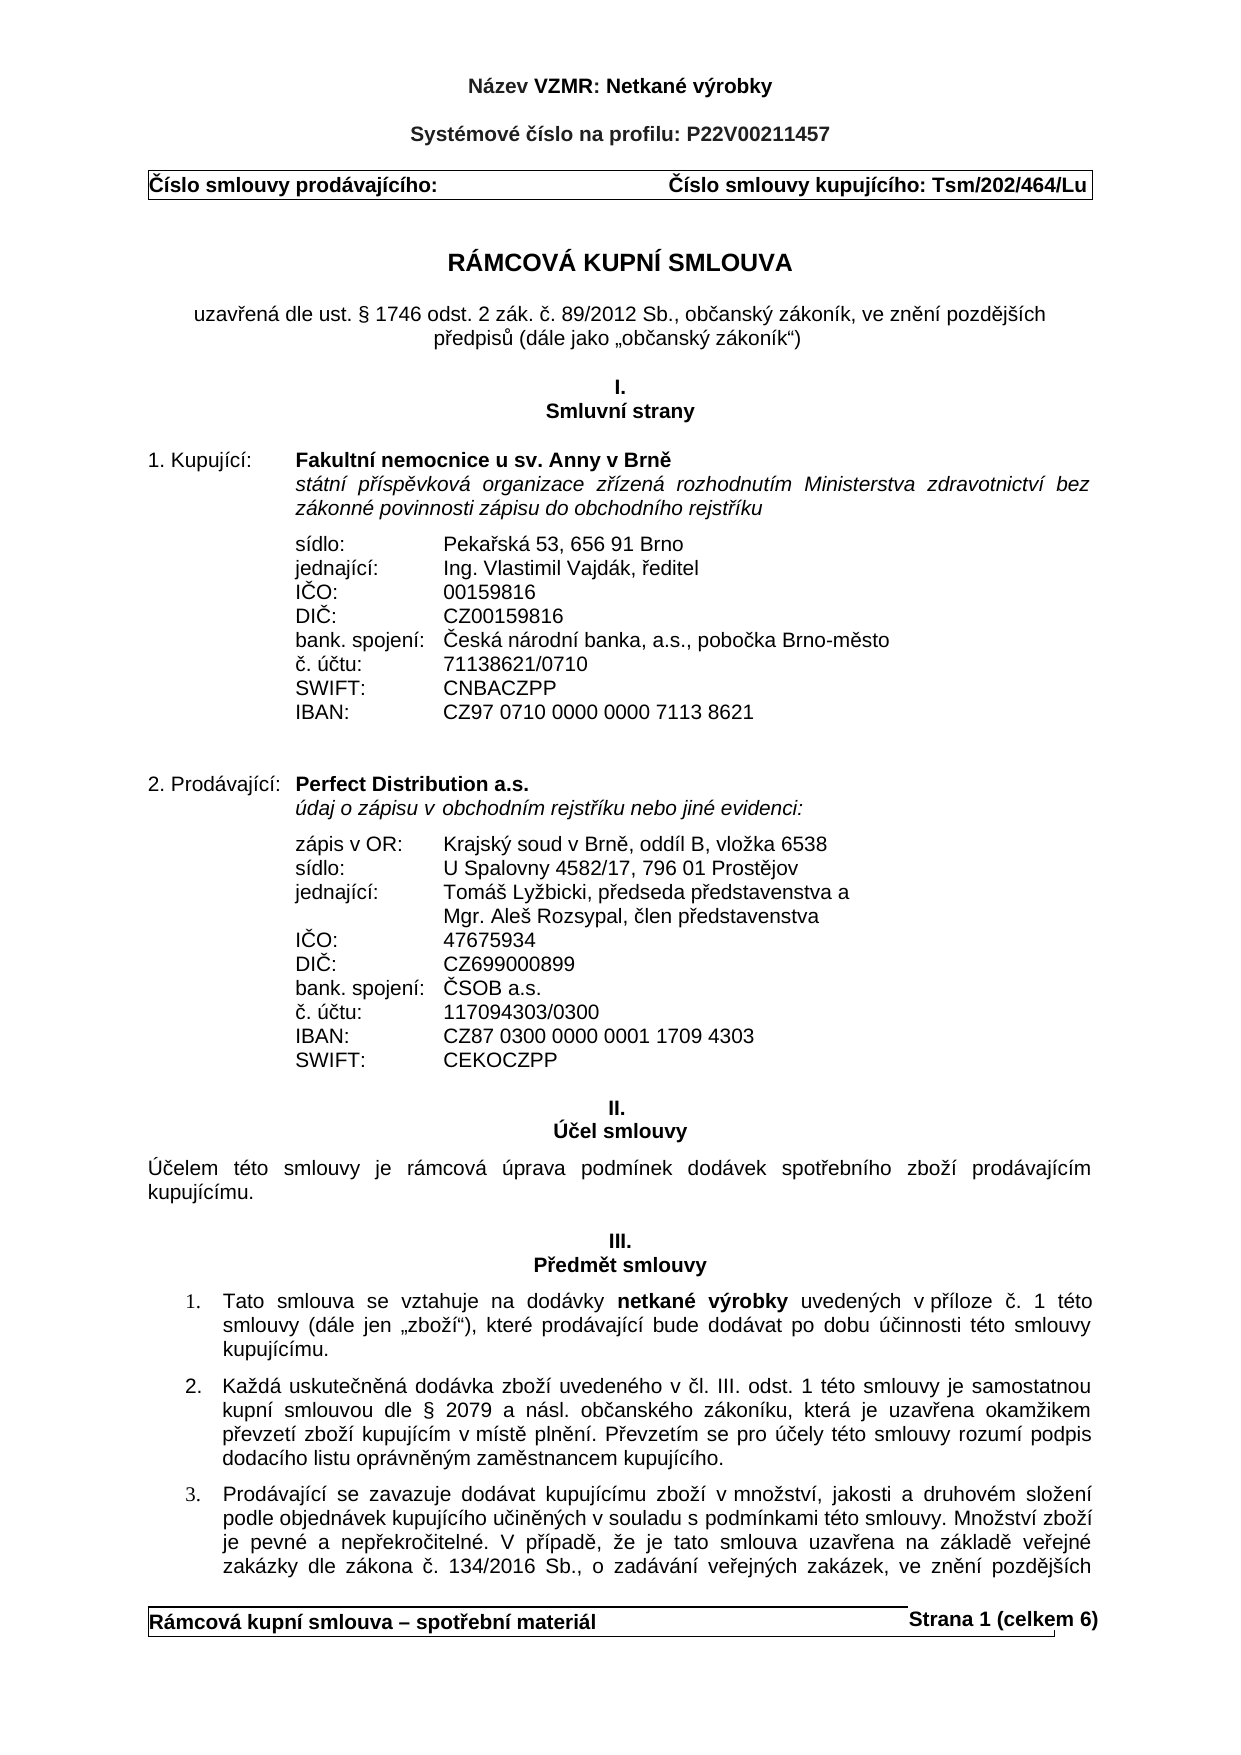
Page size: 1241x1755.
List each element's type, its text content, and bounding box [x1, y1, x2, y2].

text jednající: Ing. Vlastimil Vajdák, ředitel [221, 556, 1093, 580]
text SWIFT: CEKOCZPP [221, 1047, 1093, 1071]
text Smluvní strany [148, 398, 1093, 422]
text RÁMCOVÁ KUPNÍ SMLOUVA [148, 248, 1093, 277]
text SWIFT: CNBACZPP [221, 676, 1093, 699]
text bank. spojení: Česká národní banka, a.s., pobočka Brno-město [221, 628, 1093, 652]
text III. [148, 1229, 1093, 1253]
text Mgr. Aleš Rozsypal, člen představenstva [221, 904, 1093, 928]
text jednající: Tomáš Lyžbicki, předseda představenstva a [221, 880, 1093, 904]
text Účel smlouvy [148, 1119, 1093, 1143]
list Prodávající se zavazuje dodávat kupujícímu zboží v množství, jakosti a druhovém složení podle objednávek kupujícího učiněných v souladu s podmínkami této smlouvy. Množství zboží je pevné a nepřekročitelné. V případě, že je tato smlouva uzavřena na základě veřejné zakázky dle zákona č. 134/2016 Sb., o zadávání veřejných zakázek, ve znění pozdějších [185, 1482, 1093, 1578]
text sídlo: Pekařská 53, 656 91 Brno [221, 532, 1093, 556]
text sídlo: U Spalovny 4582/17, 796 01 Prostějov [221, 856, 1093, 880]
text DIČ: CZ00159816 [221, 604, 1093, 628]
text státní příspěvková organizace zřízená rozhodnutím Ministerstva zdravotnictví bez zákonné povinnosti zápisu do obchodního rejstříku [295, 471, 1093, 519]
text IBAN: CZ87 0300 0000 0001 1709 4303 [221, 1023, 1093, 1047]
text uzavřená dle ust. § 1746 odst. 2 zák. č. 89/2012 Sb., občanský zákoník, ve znění pozdějších předpisů (dále jako „občanský zákoník“) [148, 302, 1093, 349]
text 1. Kupující: Fakultní nemocnice u sv. Anny v Brně [148, 447, 1093, 471]
text Účelem této smlouvy je rámcová úprava podmínek dodávek spotřebního zboží prodávajícím kupujícímu. [148, 1156, 1093, 1204]
text údaj o zápisu v obchodním rejstříku nebo jiné evidenci: [221, 795, 1093, 819]
text II. [221, 1095, 1093, 1119]
subtitle Předmět smlouvy [148, 1253, 1093, 1277]
text I. [148, 374, 1093, 398]
text č. účtu: 117094303/0300 [221, 999, 1093, 1023]
list Tato smlouva se vztahuje na dodávky netkané výrobky uvedených v příloze č. 1 této smlouvy (dále jen „zboží“), které prodávající bude dodávat po dobu účinnosti této smlouvy kupujícímu. [185, 1289, 1093, 1361]
text bank. spojení: ČSOB a.s. [221, 976, 1093, 999]
text DIČ: CZ699000899 [221, 952, 1093, 976]
list Každá uskutečněná dodávka zboží uvedeného v čl. III. odst. 1 této smlouvy je samostatnou kupní smlouvou dle § 2079 a násl. občanského zákoníku, která je uzavřena okamžikem převzetí zboží kupujícím v místě plnění. Převzetím se pro účely této smlouvy rozumí podpis dodacího listu oprávněným zaměstnancem kupujícího. [185, 1374, 1093, 1469]
text 2. Prodávající: Perfect Distribution a.s. [148, 771, 1093, 795]
text zápis v OR: Krajský soud v Brně, oddíl B, vložka 6538 [221, 832, 1093, 856]
text IČO: 00159816 [221, 580, 1093, 604]
text IČO: 47675934 [221, 928, 1093, 952]
text IBAN: CZ97 0710 0000 0000 7113 8621 [221, 699, 1093, 723]
text č. účtu: 71138621/0710 [221, 652, 1093, 676]
